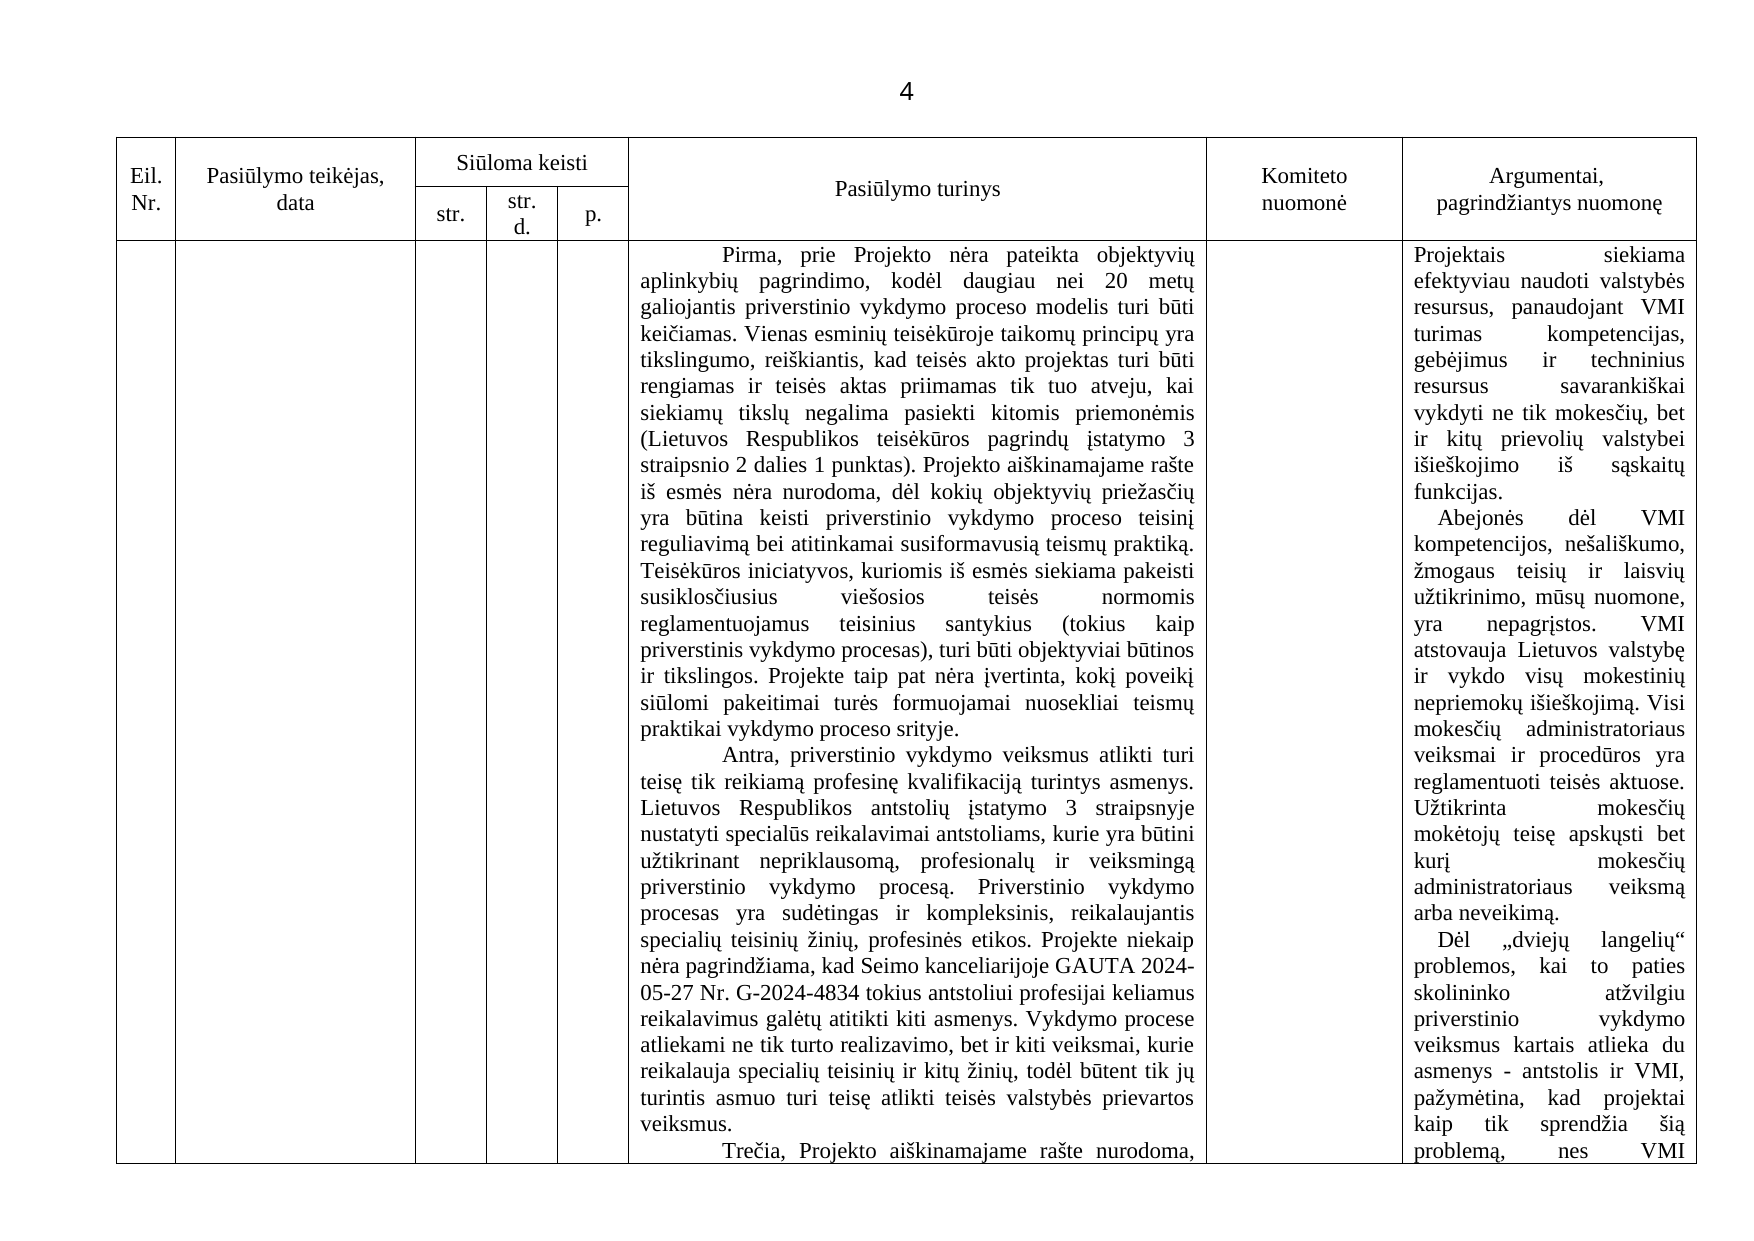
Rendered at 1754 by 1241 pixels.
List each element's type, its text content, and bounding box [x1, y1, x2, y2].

table_cell Pirma, prie Projekto nėra pateikta objektyvių aplinkybių pagrindimo, kodėl daugiau nei 20 metų galiojantis priverstinio vykdymo proceso modelis turi būti keičiamas. Vienas esminių teisėkūroje taikomų principų yra tikslingumo, reiškiantis, kad teisės akto projektas turi būti rengiamas ir teisės aktas priimamas tik tuo atveju, kai siekiamų tikslų negalima pasiekti kitomis priemonėmis (Lietuvos Respublikos teisėkūros pagrindų įstatymo 3 straipsnio 2 dalies 1 punktas). Projekto aiškinamajame rašte iš esmės nėra nurodoma, dėl kokių objektyvių priežasčių yra būtina keisti priverstinio vykdymo proceso teisinį reguliavimą bei atitinkamai susiformavusią teismų praktiką. Teisėkūros iniciatyvos, kuriomis iš esmės siekiama pakeisti susiklosčiusius viešosios teisės normomis reglamentuojamus teisinius santykius (tokius kaip priverstinis vykdymo procesas), turi būti objektyviai būtinos ir tikslingos. Projekte taip pat nėra įvertinta, kokį poveikį siūlomi pakeitimai turės formuojamai nuosekliai teismų praktikai vykdymo proceso srityje. Antra, priverstinio vykdymo veiksmus atlikti turi teisę tik reikiamą profesinę kvalifikaciją turintys asmenys. Lietuvos Respublikos antstolių įstatymo 3 straipsnyje nustatyti specialūs reikalavimai antstoliams, kurie yra būtini užtikrinant nepriklausomą, profesionalų ir veiksmingą priverstinio vykdymo procesą. Priverstinio vykdymo procesas yra sudėtingas ir kompleksinis, reikalaujantis specialių teisinių žinių, profesinės etikos. Projekte niekaip nėra pagrindžiama, kad Seimo kanceliarijoje GAUTA 2024-05-27 Nr. G-2024-4834 tokius antstoliui profesijai keliamus reikalavimus galėtų atitikti kiti asmenys. Vykdymo procese atliekami ne tik turto realizavimo, bet ir kiti veiksmai, kurie reikalauja specialių teisinių ir kitų žinių, todėl būtent tik jų turintis asmuo turi teisę atlikti teisės valstybės prievartos veiksmus. Trečia, Projekto aiškinamajame rašte nurodoma, [629, 241, 1206, 1163]
table_cell [487, 241, 557, 1163]
table_cell [558, 241, 628, 1163]
table_header Argumentai, pagrindžiantys nuomonę [1403, 138, 1696, 239]
table_cell str. d. [487, 187, 557, 239]
table_cell [117, 241, 175, 1163]
table_cell [1207, 241, 1402, 1163]
table_header Komiteto nuomonė [1207, 138, 1402, 239]
table_header Siūloma keisti [416, 138, 628, 186]
table_header Pasiūlymo turinys [629, 138, 1206, 239]
table_cell Projektais siekiama efektyviau naudoti valstybės resursus, panaudojant VMI turimas kompetencijas, gebėjimus ir techninius resursus savarankiškai vykdyti ne tik mokesčių, bet ir kitų prievolių valstybei išieškojimo iš sąskaitų funkcijas. Abejonės dėl VMI kompetencijos, nešališkumo, žmogaus teisių ir laisvių užtikrinimo, mūsų nuomone, yra nepagrįstos. VMI atstovauja Lietuvos valstybę ir vykdo visų mokestinių nepriemokų išieškojimą. Visi mokesčių administratoriaus veiksmai ir procedūros yra reglamentuoti teisės aktuose. Užtikrinta mokesčių mokėtojų teisę apskųsti bet kurį mokesčių administratoriaus veiksmą arba neveikimą. Dėl „dviejų langelių“ problemos, kai to paties skolininko atžvilgiu priverstinio vykdymo veiksmus kartais atlieka du asmenys - antstolis ir VMI, pažymėtina, kad projektai kaip tik sprendžia šią problemą, nes VMI [1403, 241, 1696, 1163]
table_cell str. [416, 187, 486, 239]
table_header Eil. Nr. [117, 138, 175, 239]
table_cell p. [558, 187, 628, 239]
table_cell [176, 241, 415, 1163]
table_header Pasiūlymo teikėjas, data [176, 138, 415, 239]
table_cell [416, 241, 486, 1163]
